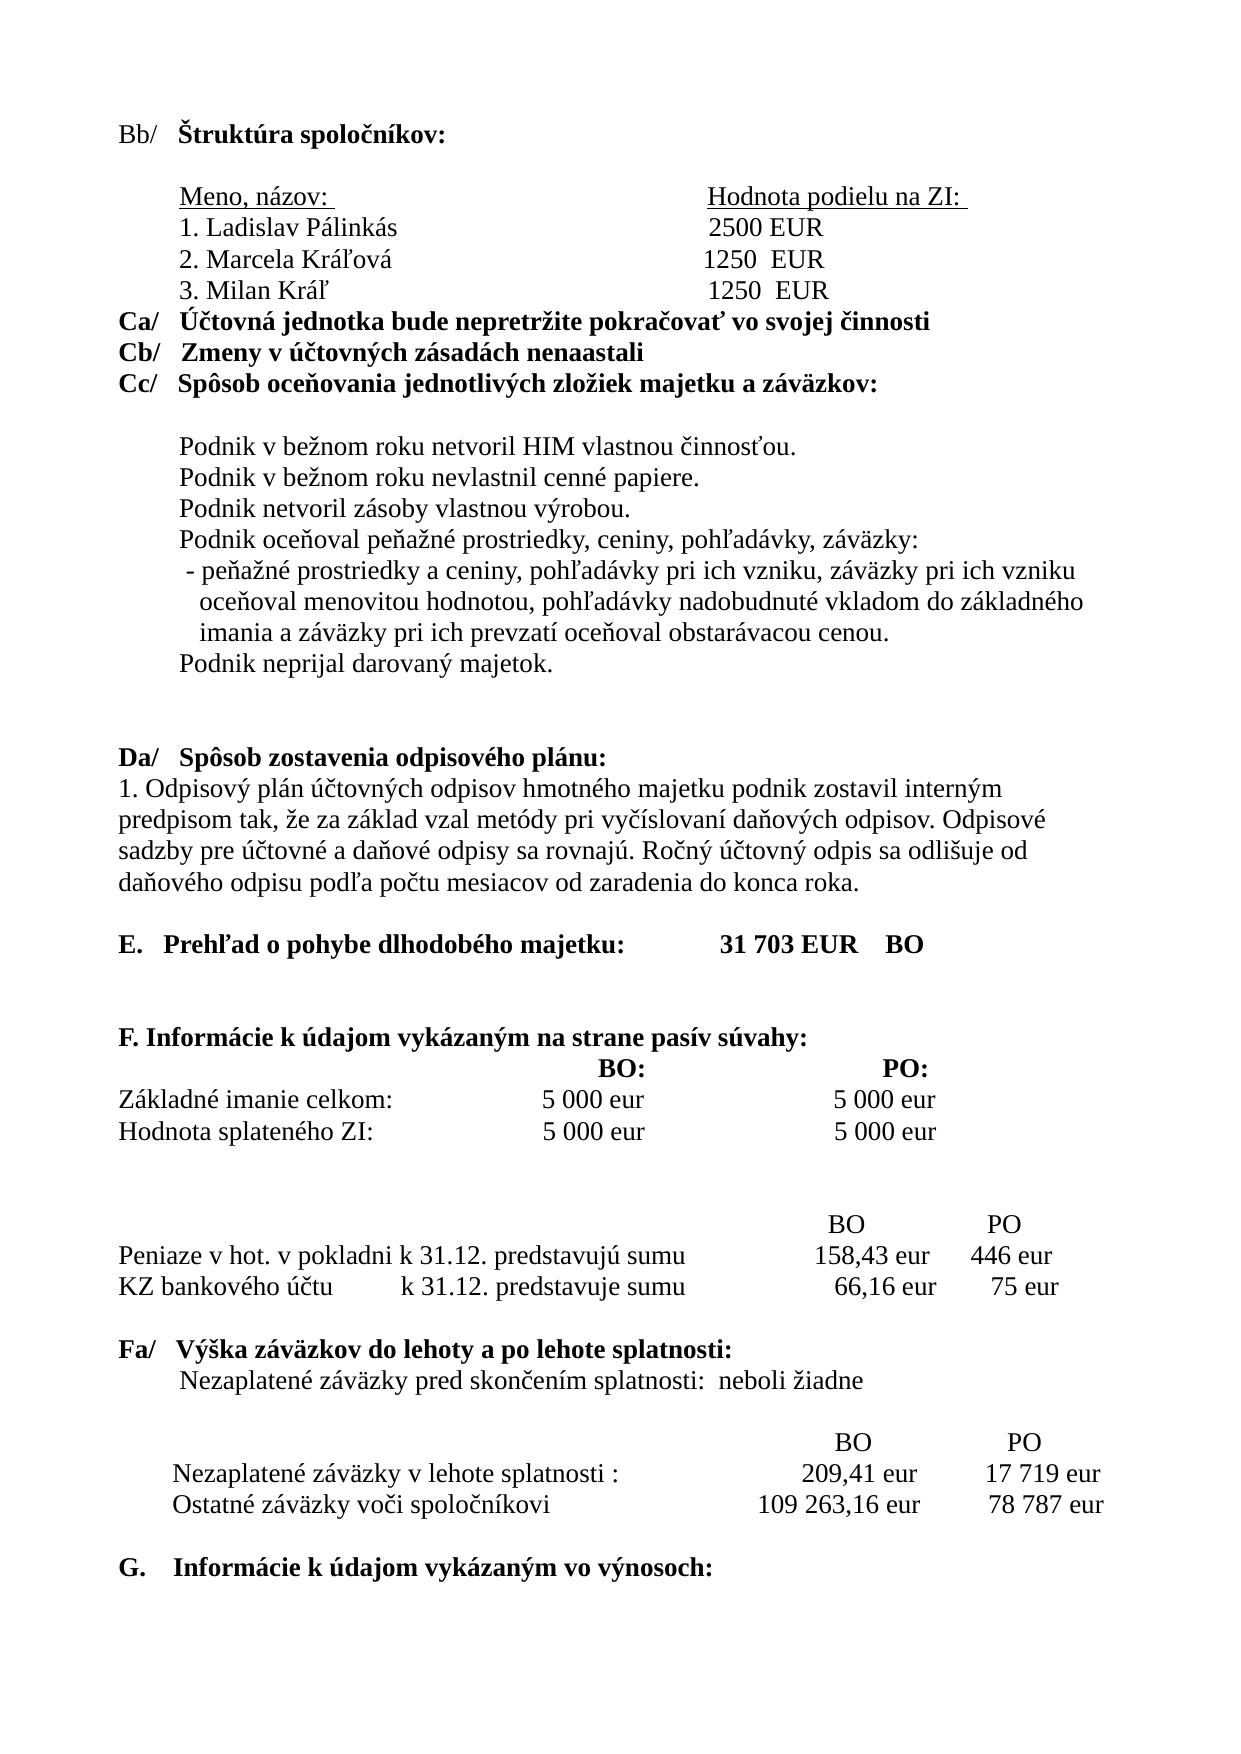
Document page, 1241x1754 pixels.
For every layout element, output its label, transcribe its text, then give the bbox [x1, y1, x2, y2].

text predpisom tak, že za základ vzal metódy pri vyčíslovaní daňových odpisov. Odpisové sadzby pre účtovné a daňové odpisy sa rovnajú. Ročný účtovný odpis sa odlišuje od daňového odpisu podľa počtu mesiacov od zaradenia do konca roka. [118, 803, 1122, 897]
text imania a záväzky pri ich prevzatí oceňoval obstarávacou cenou. [118, 616, 1122, 648]
text Podnik v bežnom roku netvoril HIM vlastnou činnosťou. [118, 429, 1122, 461]
text 1. Odpisový plán účtovných odpisov hmotného majetku podnik zostavil interným [118, 772, 1122, 803]
text BO PO [118, 1426, 1122, 1457]
text Da/ Spôsob zostavenia odpisového plánu: [118, 741, 1122, 772]
text G. Informácie k údajom vykázaným vo výnosoch: [118, 1551, 1122, 1582]
text Podnik netvoril zásoby vlastnou výrobou. [118, 492, 1122, 523]
text 2. Marcela Kráľová 1250 EUR [118, 243, 1122, 274]
text Ca/ Účtovná jednotka bude nepretržite pokračovať vo svojej činnosti [118, 305, 1122, 336]
text Hodnota splateného ZI: 5 000 eur 5 000 eur [118, 1115, 1122, 1146]
text Fa/ Výška záväzkov do lehoty a po lehote splatnosti: [118, 1333, 1122, 1364]
text Peniaze v hot. v pokladni k 31.12. predstavujú sumu 158,43 eur 446 eur [118, 1239, 1122, 1271]
text oceňoval menovitou hodnotou, pohľadávky nadobudnuté vkladom do základného [118, 585, 1122, 616]
text KZ bankového účtu k 31.12. predstavuje sumu 66,16 eur 75 eur [118, 1271, 1122, 1302]
text Nezaplatené záväzky v lehote splatnosti : 209,41 eur 17 719 eur [118, 1457, 1122, 1488]
text E. Prehľad o pohybe dlhodobého majetku: 31 703 EUR BO [118, 928, 1122, 959]
text BO: PO: [118, 1052, 1122, 1084]
text 3. Milan Kráľ 1250 EUR [118, 274, 1122, 305]
text Podnik neprijal darovaný majetok. [118, 648, 1122, 679]
text Meno, názov: Hodnota podielu na ZI: [118, 180, 1122, 212]
text Podnik v bežnom roku nevlastnil cenné papiere. [118, 461, 1122, 492]
text Bb/ Štruktúra spoločníkov: [118, 118, 1122, 149]
text Ostatné záväzky voči spoločníkovi 109 263,16 eur 78 787 eur [118, 1488, 1122, 1520]
text - peňažné prostriedky a ceniny, pohľadávky pri ich vzniku, záväzky pri ich vzniku [118, 554, 1122, 585]
text Cb/ Zmeny v účtovných zásadách nenaastali [118, 336, 1122, 367]
text Základné imanie celkom: 5 000 eur 5 000 eur [118, 1084, 1122, 1115]
text Podnik oceňoval peňažné prostriedky, ceniny, pohľadávky, záväzky: [118, 523, 1122, 554]
text Cc/ Spôsob oceňovania jednotlivých zložiek majetku a záväzkov: [118, 367, 1122, 398]
text Nezaplatené záväzky pred skončením splatnosti: neboli žiadne [118, 1364, 1122, 1395]
text F. Informácie k údajom vykázaným na strane pasív súvahy: [118, 1021, 1122, 1052]
text 1. Ladislav Pálinkás 2500 EUR [118, 212, 1122, 243]
text BO PO [118, 1208, 1122, 1239]
